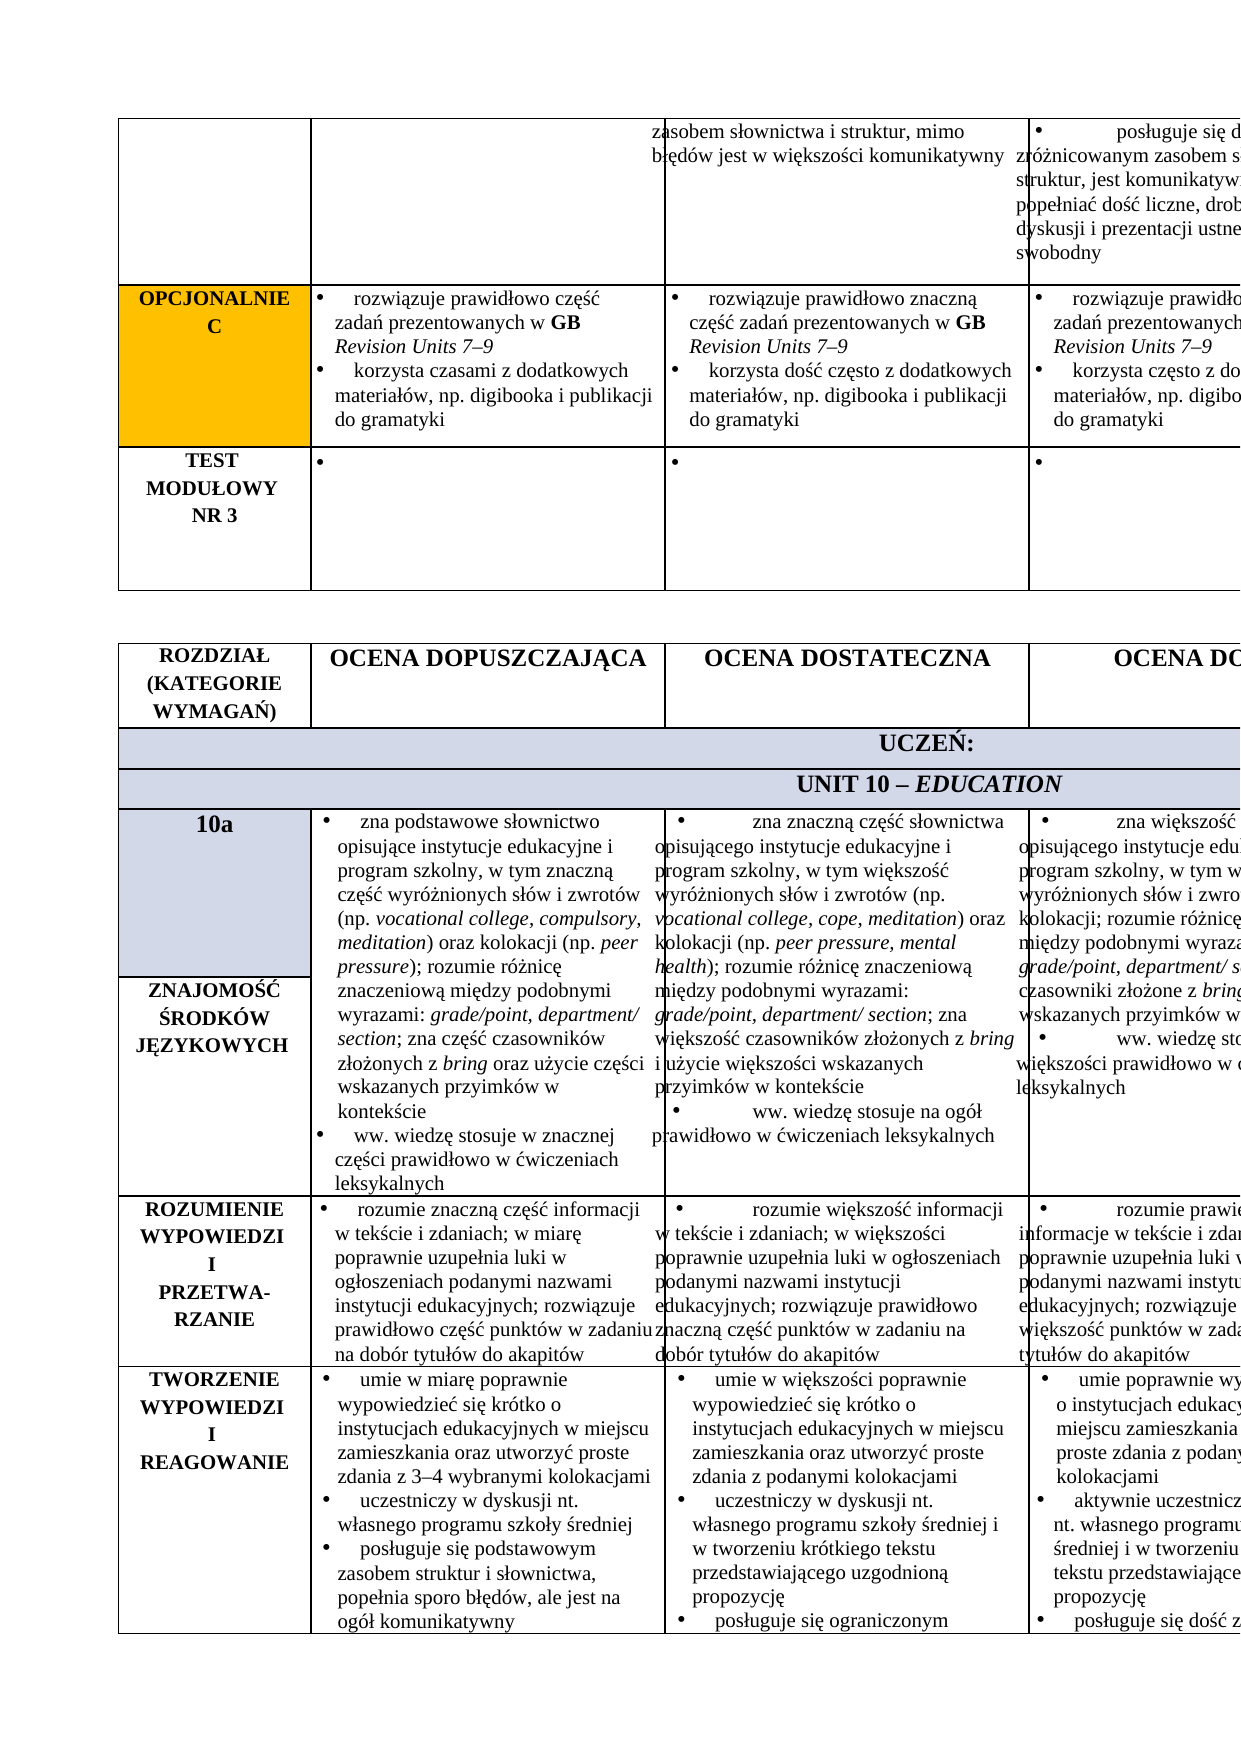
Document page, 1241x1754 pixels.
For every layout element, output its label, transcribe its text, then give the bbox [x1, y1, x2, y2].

table_cell [1030, 448, 1240, 590]
table_cell [666, 448, 1028, 590]
table_cell umie poprawnie wypowiedzieć się o instytucjach edukacyjnych w miejscu zamieszkania oraz utworzyć proste zdania z podanymi kolokacjami aktywnie uczestniczy w dyskusji nt. własnego programu szkoły średniej i w tworzeniu krótkiego tekstu przedstawiającego uzgodnioną propozycję posługuje się dość zróżnicowanym zasobem słownictwa i struktur, jest komunikatywny, może popełniać dość liczne, drobne błędy, w dyskusji jest w miarę swobodny [1030, 1367, 1240, 1633]
table_cell zna podstawowe słownictwo opisujące instytucje edukacyjne i program szkolny, w tym znaczną część wyróżnionych słów i zwrotów (np. vocational college, compulsory, meditation) oraz kolokacji (np. peer pressure); rozumie różnicę znaczeniową między podobnymi wyrazami: grade/point, department/ section; zna część czasowników złożonych z bring oraz użycie części wskazanych przyimków w kontekście ww. wiedzę stosuje w znacznej części prawidłowo w ćwiczeniach leksykalnych [312, 810, 664, 1195]
table_cell uczestniczy w krótkiej dyskusji o powiązaniach wyglądu osób w z ich zawodem, stylem życia, osobowością zbiera informacje i w większości poprawnie dokonuje krótkiego pisemnego streszczenia fabuły lub krótkiej prezentacji ustnej powieści A Study in Scarlet (ICT) w większości poprawnie uzupełnia luki w tekście recenzji (w oparciu o informacje z notatek); pisze raport dot. sondażu wprowadzenia nowych zajęć w centrum sportowym (na bazie wykresu) oraz rozprawkę prezentującą opinie i odpowiadającą na pytanie: Do you think technology can improve education? posługuje się ograniczonym zasobem słownictwa i struktur, mimo błędów jest w większości komunikatywny [666, 119, 1028, 284]
table_header OCENA DOBRA [1030, 644, 1240, 727]
table_cell rozwiązuje prawidłowo większość zadań prezentowanych w GB Revision Units 7–9 korzysta często z dodatkowych materiałów, np. digibooka i publikacji do gramatyki [1030, 286, 1240, 446]
table_header ROZDZIAŁ (KATEGORIE WYMAGAŃ) [119, 644, 310, 727]
table_cell zna większość słownictwa opisującego instytucje edukacyjne i program szkolny, w tym większość wyróżnionych słów i zwrotów oraz kolokacji; rozumie różnicę znaczeniową między podobnymi wyrazami: grade/point, department/ section; zna czasowniki złożone z bring oraz użycie wskazanych przyimków w kontekście ww. wiedzę stosuje w większości prawidłowo w ćwiczeniach leksykalnych [1030, 810, 1240, 1195]
table_cell OPCJONALNIE C [119, 286, 310, 446]
table_cell ROZUMIENIE WYPOWIEDZI I PRZETWA-RZANIE [119, 1197, 310, 1366]
table_cell UCZEŃ: [119, 729, 1240, 768]
table_cell ZNAJOMOŚĆ ŚRODKÓW JĘZYKOWYCH [119, 978, 310, 1195]
table_cell [119, 119, 310, 284]
table_cell rozumie znaczną część informacji w tekście i zdaniach; w miarę poprawnie uzupełnia luki w ogłoszeniach podanymi nazwami instytucji edukacyjnych; rozwiązuje prawidłowo część punktów w zadaniu na dobór tytułów do akapitów [312, 1197, 664, 1366]
table_header OCENA DOPUSZCZAJĄCA [312, 644, 664, 727]
table_cell aktywnie uczestniczy w krótkiej dyskusji o powiązaniach wyglądu osób w z ich zawodem, stylem życia, osobowością zbiera informacje i poprawnie dokonuje krótkiego pisemnego streszczenia fabuły oraz krótkiej prezentacji ustnej powieści A Study in Scarlet (ICT) poprawnie uzupełnia luki w recenzji (w oparciu o informacje z notatek); pisze raport dot. sondażu wprowadzenia nowych zajęć w centrum sportowym (na bazie wykresu) oraz rozprawkę prezentującą opinie i odpowiadającą na pytanie: Do you think technology can improve education? posługuje się dość zróżnicowanym zasobem słownictwa i struktur, jest komunikatywny, może popełniać dość liczne, drobne błędy, w dyskusji i prezentacji ustnej jest w miarę swobodny [1030, 119, 1240, 284]
table_cell TEST MODUŁOWY NR 3 [119, 448, 310, 590]
table_cell rozumie prawie wszystkie informacje w tekście i zdaniach; poprawnie uzupełnia luki w ogłoszeniach podanymi nazwami instytucji edukacyjnych; rozwiązuje prawidłowo większość punktów w zadaniu na dobór tytułów do akapitów [1030, 1197, 1240, 1366]
table_cell uczestniczy w krótkiej dyskusji o powiązaniach wyglądu osób w z ich zawodem, stylem życia, osobowością w miarę poprawnie uzupełnia luki w tekście recenzji (w oparciu o informacje z notatek); pisze raport dot. sondażu wprowadzenia nowych zajęć w centrum sportowym (na bazie wykresu) oraz rozprawkę prezentującą opinie i odpowiadającą na pytanie: Do you think technology can improve education? posługuje się podstawowym zasobem struktur i słownictwa, popełnia sporo błędów, ale jest na ogół komunikatywny [312, 119, 664, 284]
table_cell TWORZENIE WYPOWIEDZI I REAGOWANIE [119, 1367, 310, 1633]
table_cell umie w miarę poprawnie wypowiedzieć się krótko o instytucjach edukacyjnych w miejscu zamieszkania oraz utworzyć proste zdania z 3–4 wybranymi kolokacjami uczestniczy w dyskusji nt. własnego programu szkoły średniej posługuje się podstawowym zasobem struktur i słownictwa, popełnia sporo błędów, ale jest na ogół komunikatywny [312, 1367, 664, 1633]
table_cell UNIT 10 – EDUCATION [119, 770, 1240, 808]
table_cell umie w większości poprawnie wypowiedzieć się krótko o instytucjach edukacyjnych w miejscu zamieszkania oraz utworzyć proste zdania z podanymi kolokacjami uczestniczy w dyskusji nt. własnego programu szkoły średniej i w tworzeniu krótkiego tekstu przedstawiającego uzgodnioną propozycję posługuje się ograniczonym [666, 1367, 1028, 1633]
table_cell 10a [119, 810, 310, 976]
table_cell rozwiązuje prawidłowo znaczną część zadań prezentowanych w GB Revision Units 7–9 korzysta dość często z dodatkowych materiałów, np. digibooka i publikacji do gramatyki [666, 286, 1028, 446]
table_header OCENA DOSTATECZNA [666, 644, 1028, 727]
table_cell rozumie większość informacji w tekście i zdaniach; w większości poprawnie uzupełnia luki w ogłoszeniach podanymi nazwami instytucji edukacyjnych; rozwiązuje prawidłowo znaczną część punktów w zadaniu na dobór tytułów do akapitów [666, 1197, 1028, 1366]
table_cell rozwiązuje prawidłowo część zadań prezentowanych w GB Revision Units 7–9 korzysta czasami z dodatkowych materiałów, np. digibooka i publikacji do gramatyki [312, 286, 664, 446]
table_cell [312, 448, 664, 590]
table_cell zna znaczną część słownictwa opisującego instytucje edukacyjne i program szkolny, w tym większość wyróżnionych słów i zwrotów (np. vocational college, cope, meditation) oraz kolokacji (np. peer pressure, mental health); rozumie różnicę znaczeniową między podobnymi wyrazami: grade/point, department/ section; zna większość czasowników złożonych z bring i użycie większości wskazanych przyimków w kontekście ww. wiedzę stosuje na ogół prawidłowo w ćwiczeniach leksykalnych [666, 810, 1028, 1195]
